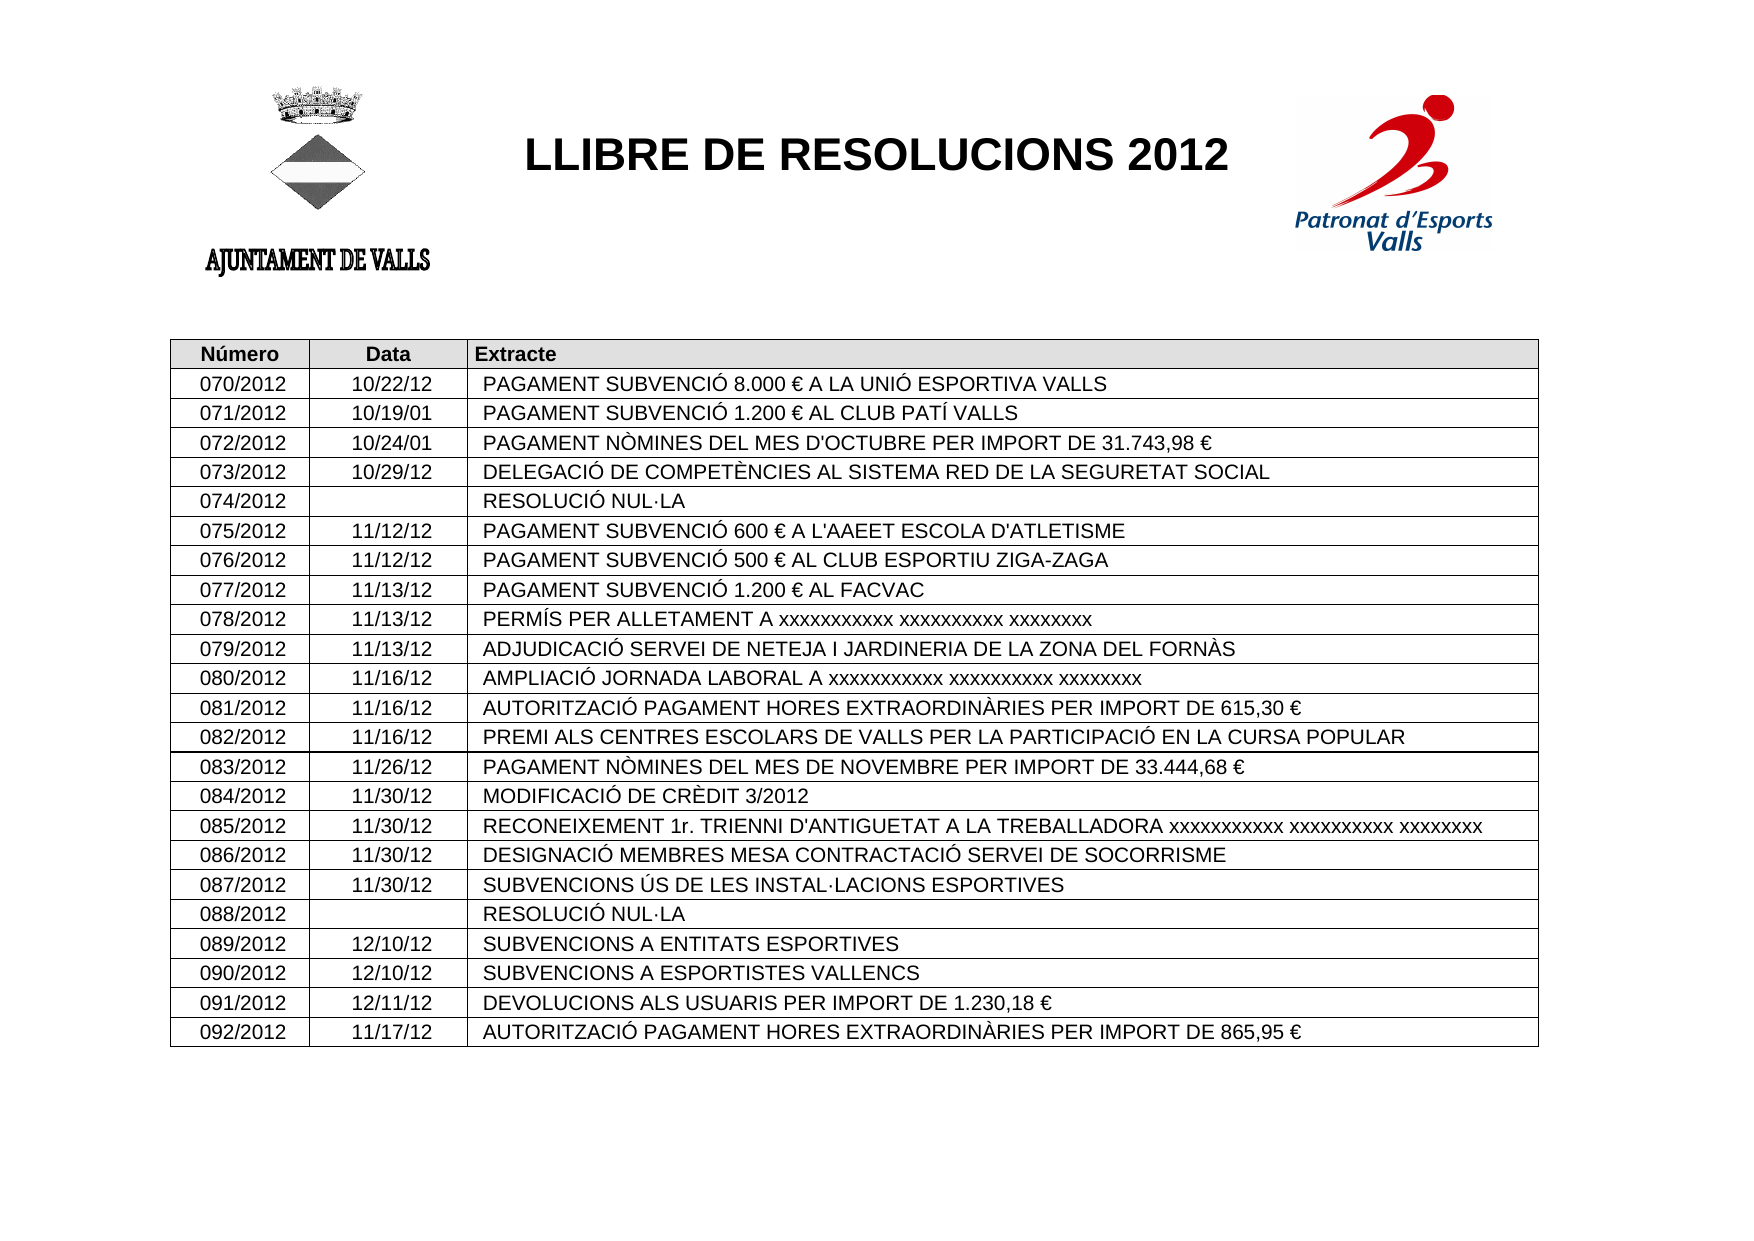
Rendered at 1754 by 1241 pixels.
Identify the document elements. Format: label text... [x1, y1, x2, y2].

table_cell 084/2012 [171, 782, 309, 810]
table_cell 13/11/12 [310, 635, 467, 663]
table_cell MODIFICACIÓ DE CRÈDIT 3/2012 [468, 782, 1538, 810]
table_cell 30/11/12 [310, 811, 467, 840]
table_cell AUTORITZACIÓ PAGAMENT HORES EXTRAORDINÀRIES PER IMPORT DE 615,30 € [468, 694, 1538, 722]
table_cell PAGAMENT SUBVENCIÓ 600 € A L'AAEET ESCOLA D'ATLETISME [468, 517, 1538, 545]
table_cell DEVOLUCIONS ALS USUARIS PER IMPORT DE 1.230,18 € [468, 988, 1538, 1017]
table_cell 085/2012 [171, 811, 309, 840]
table_cell PAGAMENT SUBVENCIÓ 1.200 € AL CLUB PATÍ VALLS [468, 399, 1538, 427]
table_cell 13/11/12 [310, 605, 467, 633]
table_cell 072/2012 [171, 428, 309, 457]
table_cell 30/11/12 [310, 841, 467, 869]
table_cell DELEGACIÓ DE COMPETÈNCIES AL SISTEMA RED DE LA SEGURETAT SOCIAL [468, 458, 1538, 486]
table_cell PREMI ALS CENTRES ESCOLARS DE VALLS PER LA PARTICIPACIÓ EN LA CURSA POPULAR [468, 723, 1538, 751]
table_cell 13/11/12 [310, 576, 467, 604]
table_cell PAGAMENT SUBVENCIÓ 1.200 € AL FACVAC [468, 576, 1538, 604]
table_cell 071/2012 [171, 399, 309, 427]
table_cell 091/2012 [171, 988, 309, 1017]
table_cell 080/2012 [171, 664, 309, 692]
table_cell 16/11/12 [310, 694, 467, 722]
table_cell [310, 900, 467, 928]
table_cell 077/2012 [171, 576, 309, 604]
table_cell 083/2012 [171, 753, 309, 781]
table_header Data [310, 340, 467, 368]
table_cell 10/12/12 [310, 959, 467, 987]
table_cell PERMÍS PER ALLETAMENT A xxxxxxxxxxx xxxxxxxxxx xxxxxxxx [468, 605, 1538, 633]
table_cell 086/2012 [171, 841, 309, 869]
table_cell 29/10/12 [310, 458, 467, 486]
table_cell 30/11/12 [310, 870, 467, 899]
table_cell 087/2012 [171, 870, 309, 899]
table_cell 092/2012 [171, 1018, 309, 1046]
picture [1295, 95, 1493, 251]
table_cell 10/12/12 [310, 929, 467, 958]
table_cell 22/10/12 [310, 369, 467, 398]
table_cell AMPLIACIÓ JORNADA LABORAL A xxxxxxxxxxx xxxxxxxxxx xxxxxxxx [468, 664, 1538, 692]
table_cell PAGAMENT NÒMINES DEL MES DE NOVEMBRE PER IMPORT DE 33.444,68 € [468, 753, 1538, 781]
table_cell PAGAMENT NÒMINES DEL MES D'OCTUBRE PER IMPORT DE 31.743,98 € [468, 428, 1538, 457]
table_header Número [171, 340, 309, 368]
table_cell 075/2012 [171, 517, 309, 545]
table_cell 070/2012 [171, 369, 309, 398]
table_cell 079/2012 [171, 635, 309, 663]
table_cell 089/2012 [171, 929, 309, 958]
table_cell 16/11/12 [310, 664, 467, 692]
table_cell RESOLUCIÓ NUL·LA [468, 900, 1538, 928]
table_cell 11/12/12 [310, 988, 467, 1017]
table_cell 082/2012 [171, 723, 309, 751]
table_cell 17/11/12 [310, 1018, 467, 1046]
table_cell 24/10/01 [310, 428, 467, 457]
table_cell 26/11/12 [310, 753, 467, 781]
table_cell 081/2012 [171, 694, 309, 722]
table_cell DESIGNACIÓ MEMBRES MESA CONTRACTACIÓ SERVEI DE SOCORRISME [468, 841, 1538, 869]
table_cell RECONEIXEMENT 1r. TRIENNI D'ANTIGUETAT A LA TREBALLADORA xxxxxxxxxxx xxxxxxxxxx xxxxxxxx [468, 811, 1538, 840]
table_cell 078/2012 [171, 605, 309, 633]
table_cell 073/2012 [171, 458, 309, 486]
table_cell 074/2012 [171, 487, 309, 516]
table_cell SUBVENCIONS ÚS DE LES INSTAL·LACIONS ESPORTIVES [468, 870, 1538, 899]
table_cell 12/11/12 [310, 546, 467, 574]
table_cell SUBVENCIONS A ESPORTISTES VALLENCS [468, 959, 1538, 987]
table_cell RESOLUCIÓ NUL·LA [468, 487, 1538, 516]
table_cell 076/2012 [171, 546, 309, 574]
table_cell [310, 487, 467, 516]
table_cell 12/11/12 [310, 517, 467, 545]
table_cell ADJUDICACIÓ SERVEI DE NETEJA I JARDINERIA DE LA ZONA DEL FORNÀS [468, 635, 1538, 663]
table_header Extracte [468, 340, 1538, 368]
table_cell 088/2012 [171, 900, 309, 928]
table_cell 090/2012 [171, 959, 309, 987]
table_cell PAGAMENT SUBVENCIÓ 8.000 € A LA UNIÓ ESPORTIVA VALLS [468, 369, 1538, 398]
table_cell 19/10/01 [310, 399, 467, 427]
table_cell 30/11/12 [310, 782, 467, 810]
table_cell 16/11/12 [310, 723, 467, 751]
table_cell PAGAMENT SUBVENCIÓ 500 € AL CLUB ESPORTIU ZIGA-ZAGA [468, 546, 1538, 574]
table_cell AUTORITZACIÓ PAGAMENT HORES EXTRAORDINÀRIES PER IMPORT DE 865,95 € [468, 1018, 1538, 1046]
table_cell SUBVENCIONS A ENTITATS ESPORTIVES [468, 929, 1538, 958]
